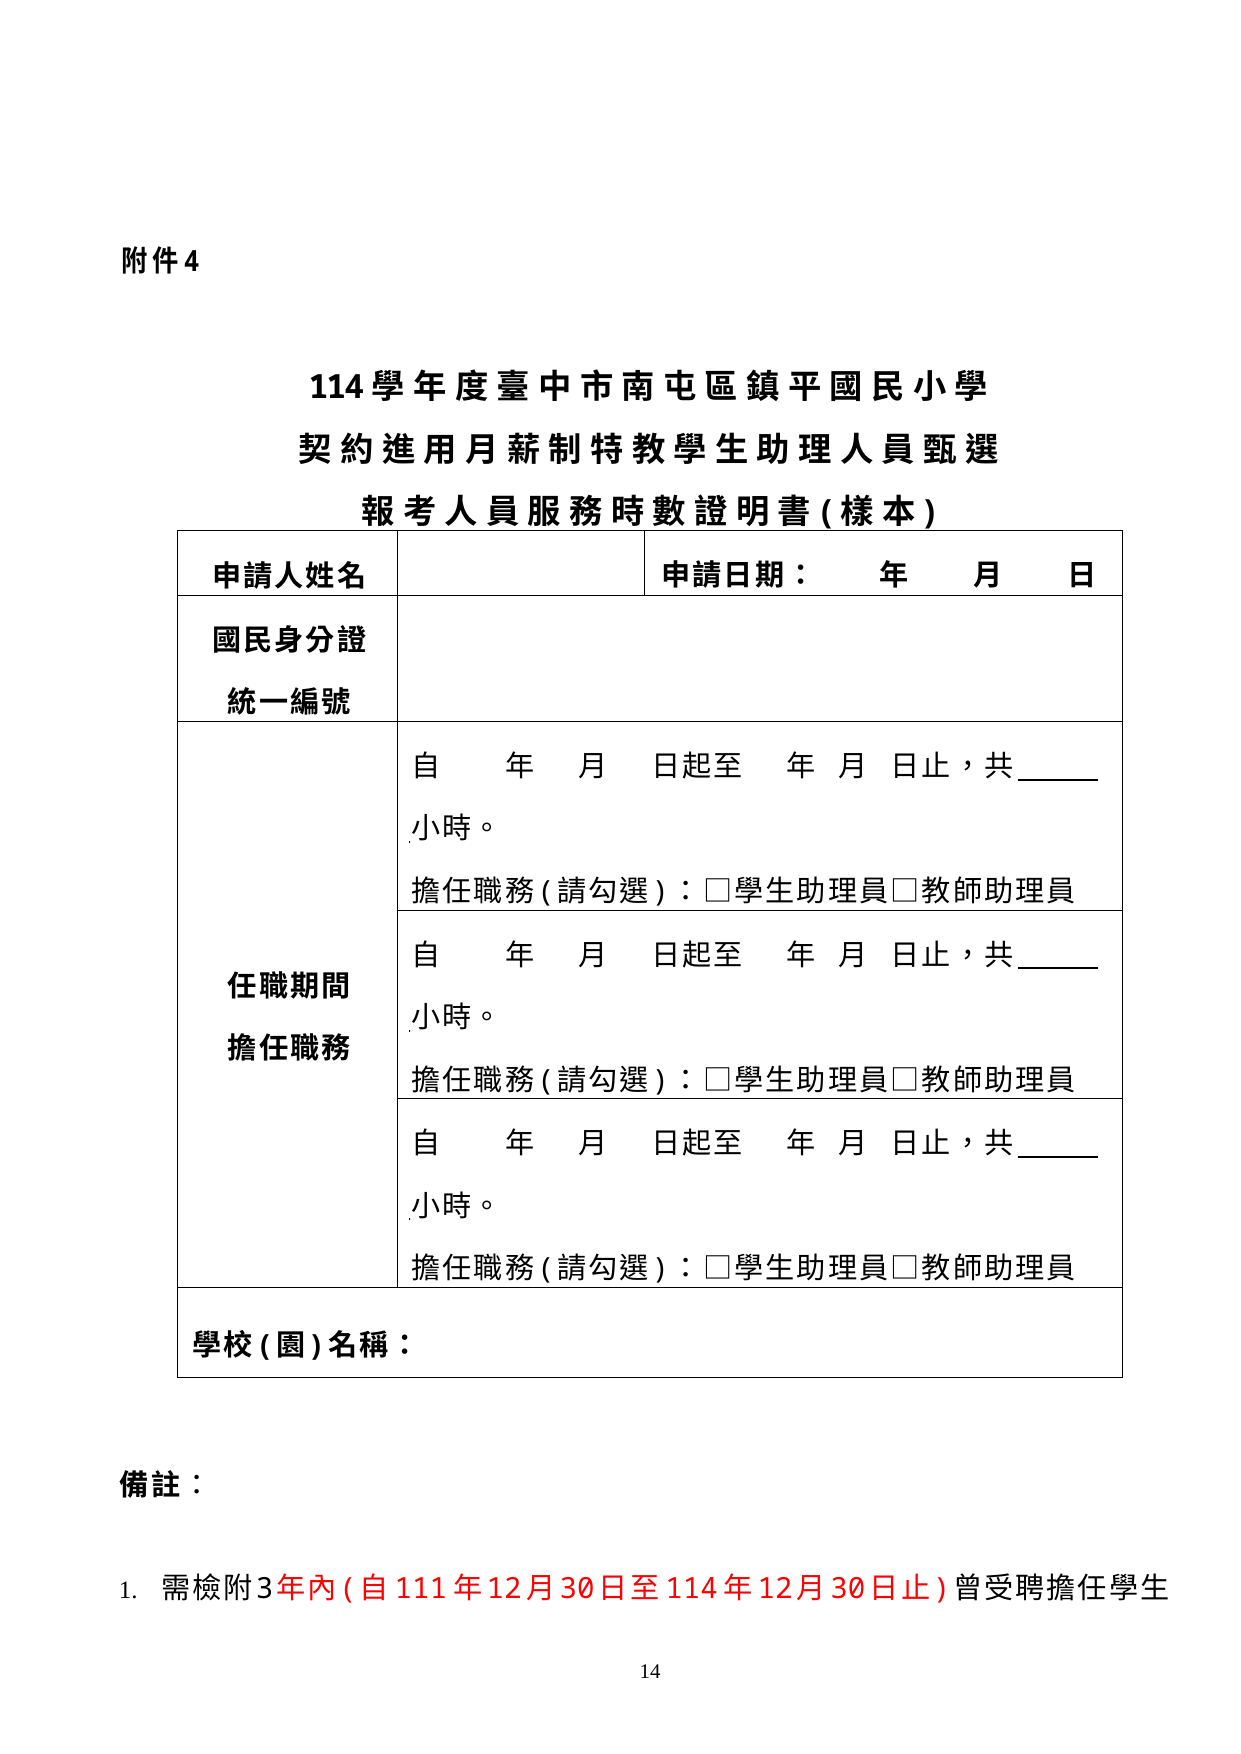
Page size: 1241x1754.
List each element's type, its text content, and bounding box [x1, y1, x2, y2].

table_cell 自 年 月 日起至 年 月 日止，共 小時。 擔任職務(請勾選)：□學生助理員□教師助理員 [398, 722, 1122, 909]
text 契約進用月薪制特教學生助理人員甄選 [118, 405, 1181, 467]
table_cell 自 年 月 日起至 年 月 日止，共 小時。 擔任職務(請勾選)：□學生助理員□教師助理員 [398, 1099, 1122, 1287]
text 附件4 [118, 217, 1181, 280]
table_cell [398, 596, 1122, 721]
table_header 申請人姓名 [178, 531, 397, 595]
table_cell 自 年 月 日起至 年 月 日止，共 小時。 擔任職務(請勾選)：□學生助理員□教師助理員 [398, 911, 1122, 1098]
text 114學年度臺中市南屯區鎮平國民小學 [118, 342, 1181, 405]
table_header 申請日期： 年 月 日 [645, 531, 1122, 595]
text 備註： [118, 1441, 1181, 1503]
table_cell 國民身分證 統一編號 [178, 596, 397, 721]
list 需檢附3年內(自111年12月30日至114年12月30日止)曾受聘擔任學生 [118, 1503, 1181, 1628]
text 報考人員服務時數證明書(樣本) [118, 467, 1181, 530]
table_header [398, 531, 644, 595]
table_cell 學校(園)名稱： [178, 1288, 1122, 1377]
table_cell 任職期間 擔任職務 [178, 722, 397, 1287]
